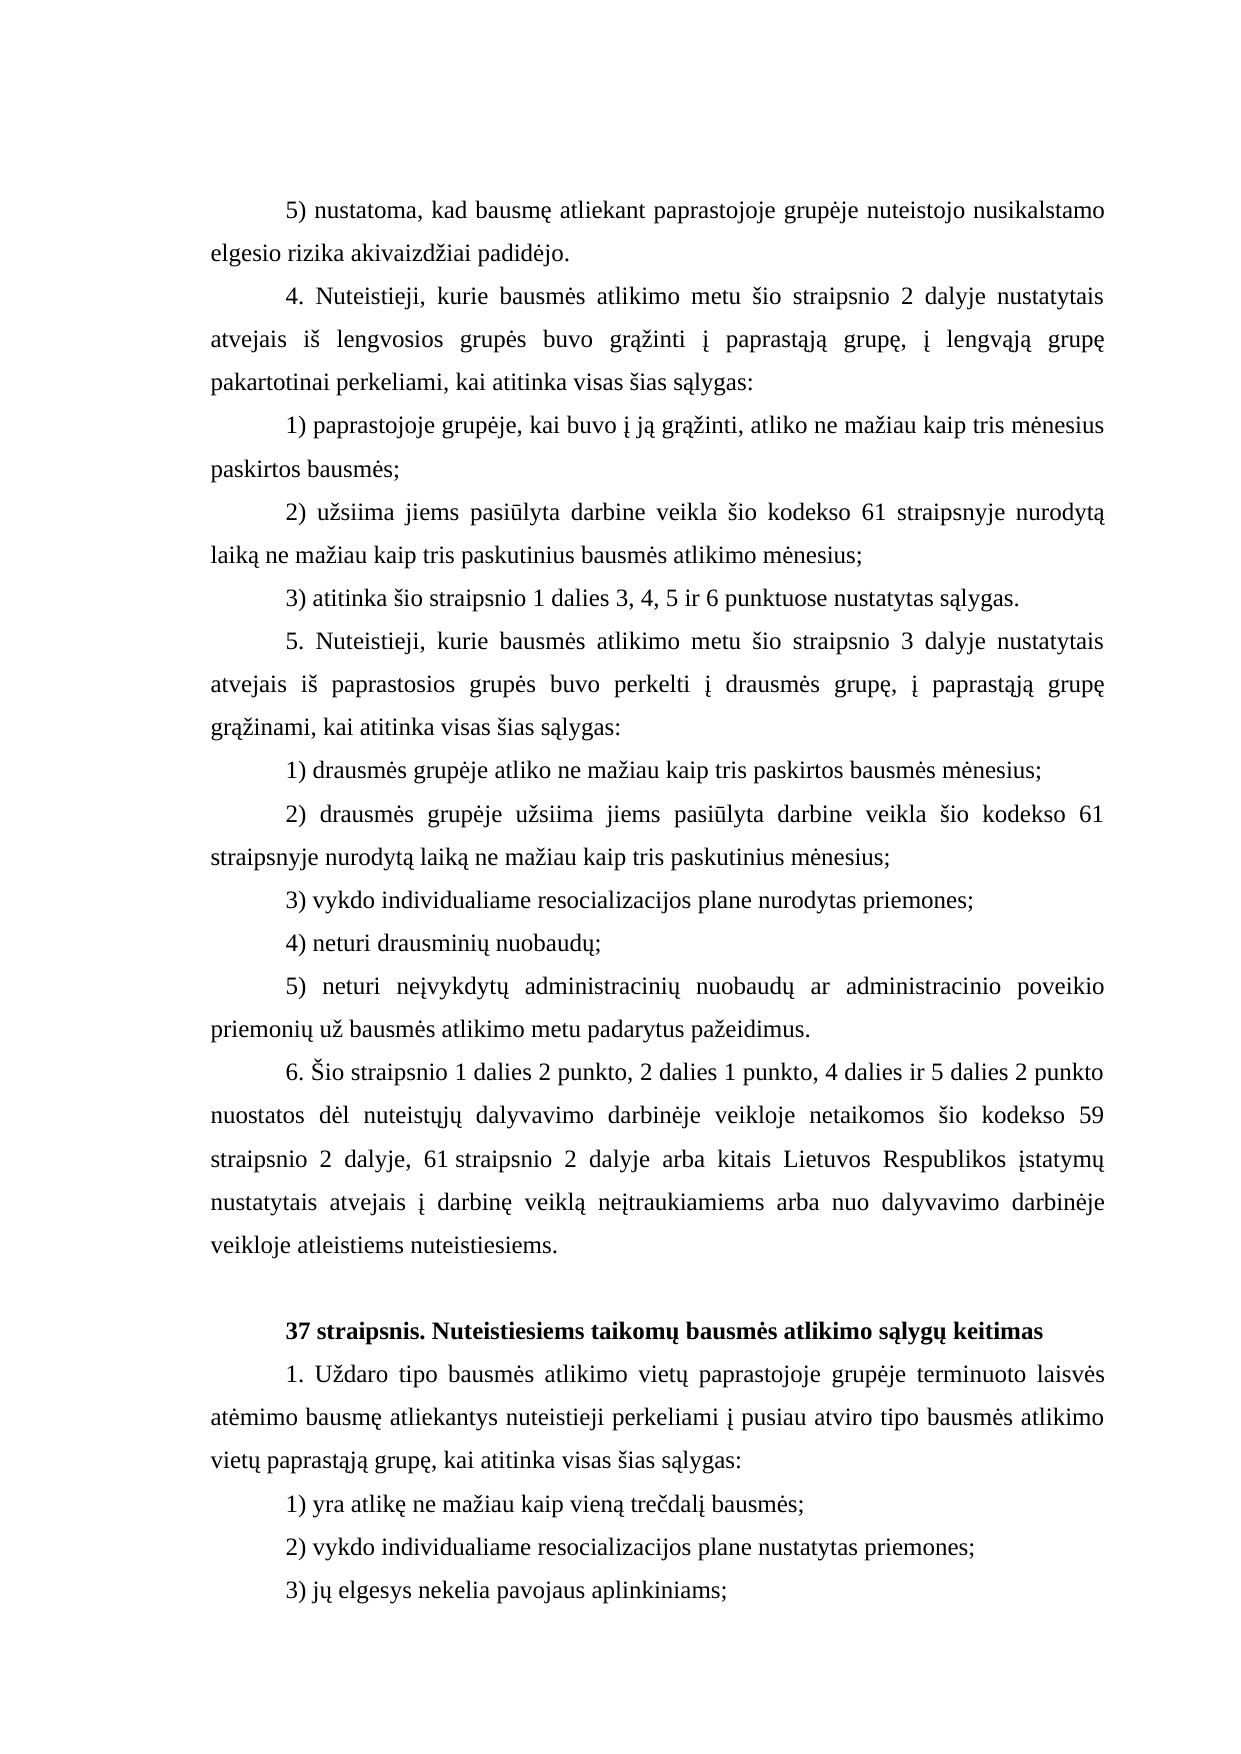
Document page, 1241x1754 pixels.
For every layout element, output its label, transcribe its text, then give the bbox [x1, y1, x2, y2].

text 4. Nuteistieji, kurie bausmės atlikimo metu šio straipsnio 2 dalyje nustatytais atvejais iš lengvosios grupės buvo grąžinti į paprastąją grupę, į lengvąją grupę pakartotinai perkeliami, kai atitinka visas šias sąlygas: [210, 281, 1105, 396]
text 4) neturi drausminių nuobaudų; [210, 928, 1105, 957]
text 1. Uždaro tipo bausmės atlikimo vietų paprastojoje grupėje terminuoto laisvės atėmimo bausmę atliekantys nuteistieji perkeliami į pusiau atviro tipo bausmės atlikimo vietų paprastąją grupę, kai atitinka visas šias sąlygas: [210, 1359, 1105, 1474]
text 5) neturi neįvykdytų administracinių nuobaudų ar administracinio poveikio priemonių už bausmės atlikimo metu padarytus pažeidimus. [210, 971, 1105, 1043]
text 2) drausmės grupėje užsiima jiems pasiūlyta darbine veikla šio kodekso 61 straipsnyje nurodytą laiką ne mažiau kaip tris paskutinius mėnesius; [210, 799, 1105, 871]
text 2) užsiima jiems pasiūlyta darbine veikla šio kodekso 61 straipsnyje nurodytą laiką ne mažiau kaip tris paskutinius bausmės atlikimo mėnesius; [210, 497, 1105, 569]
text 1) paprastojoje grupėje, kai buvo į ją grąžinti, atliko ne mažiau kaip tris mėnesius paskirtos bausmės; [210, 411, 1105, 482]
text 1) yra atlikę ne mažiau kaip vieną trečdalį bausmės; [210, 1489, 1105, 1517]
text 1) drausmės grupėje atliko ne mažiau kaip tris paskirtos bausmės mėnesius; [210, 756, 1105, 784]
text 6. Šio straipsnio 1 dalies 2 punkto, 2 dalies 1 punkto, 4 dalies ir 5 dalies 2 punkto nuostatos dėl nuteistųjų dalyvavimo darbinėje veikloje netaikomos šio kodekso 59 straipsnio 2 dalyje, 61 straipsnio 2 dalyje arba kitais Lietuvos Respublikos įstatymų nustatytais atvejais į darbinę veiklą neįtraukiamiems arba nuo dalyvavimo darbinėje veikloje atleistiems nuteistiesiems. [210, 1057, 1105, 1259]
text 3) jų elgesys nekelia pavojaus aplinkiniams; [210, 1575, 1105, 1604]
text 3) vykdo individualiame resocializacijos plane nurodytas priemones; [210, 885, 1105, 914]
text 37 straipsnis. Nuteistiesiems taikomų bausmės atlikimo sąlygų keitimas [210, 1316, 1105, 1345]
text 2) vykdo individualiame resocializacijos plane nustatytas priemones; [210, 1532, 1105, 1561]
text 5) nustatoma, kad bausmę atliekant paprastojoje grupėje nuteistojo nusikalstamo elgesio rizika akivaizdžiai padidėjo. [210, 195, 1105, 267]
text 5. Nuteistieji, kurie bausmės atlikimo metu šio straipsnio 3 dalyje nustatytais atvejais iš paprastosios grupės buvo perkelti į drausmės grupę, į paprastąją grupę grąžinami, kai atitinka visas šias sąlygas: [210, 626, 1105, 741]
text 3) atitinka šio straipsnio 1 dalies 3, 4, 5 ir 6 punktuose nustatytas sąlygas. [210, 583, 1105, 612]
